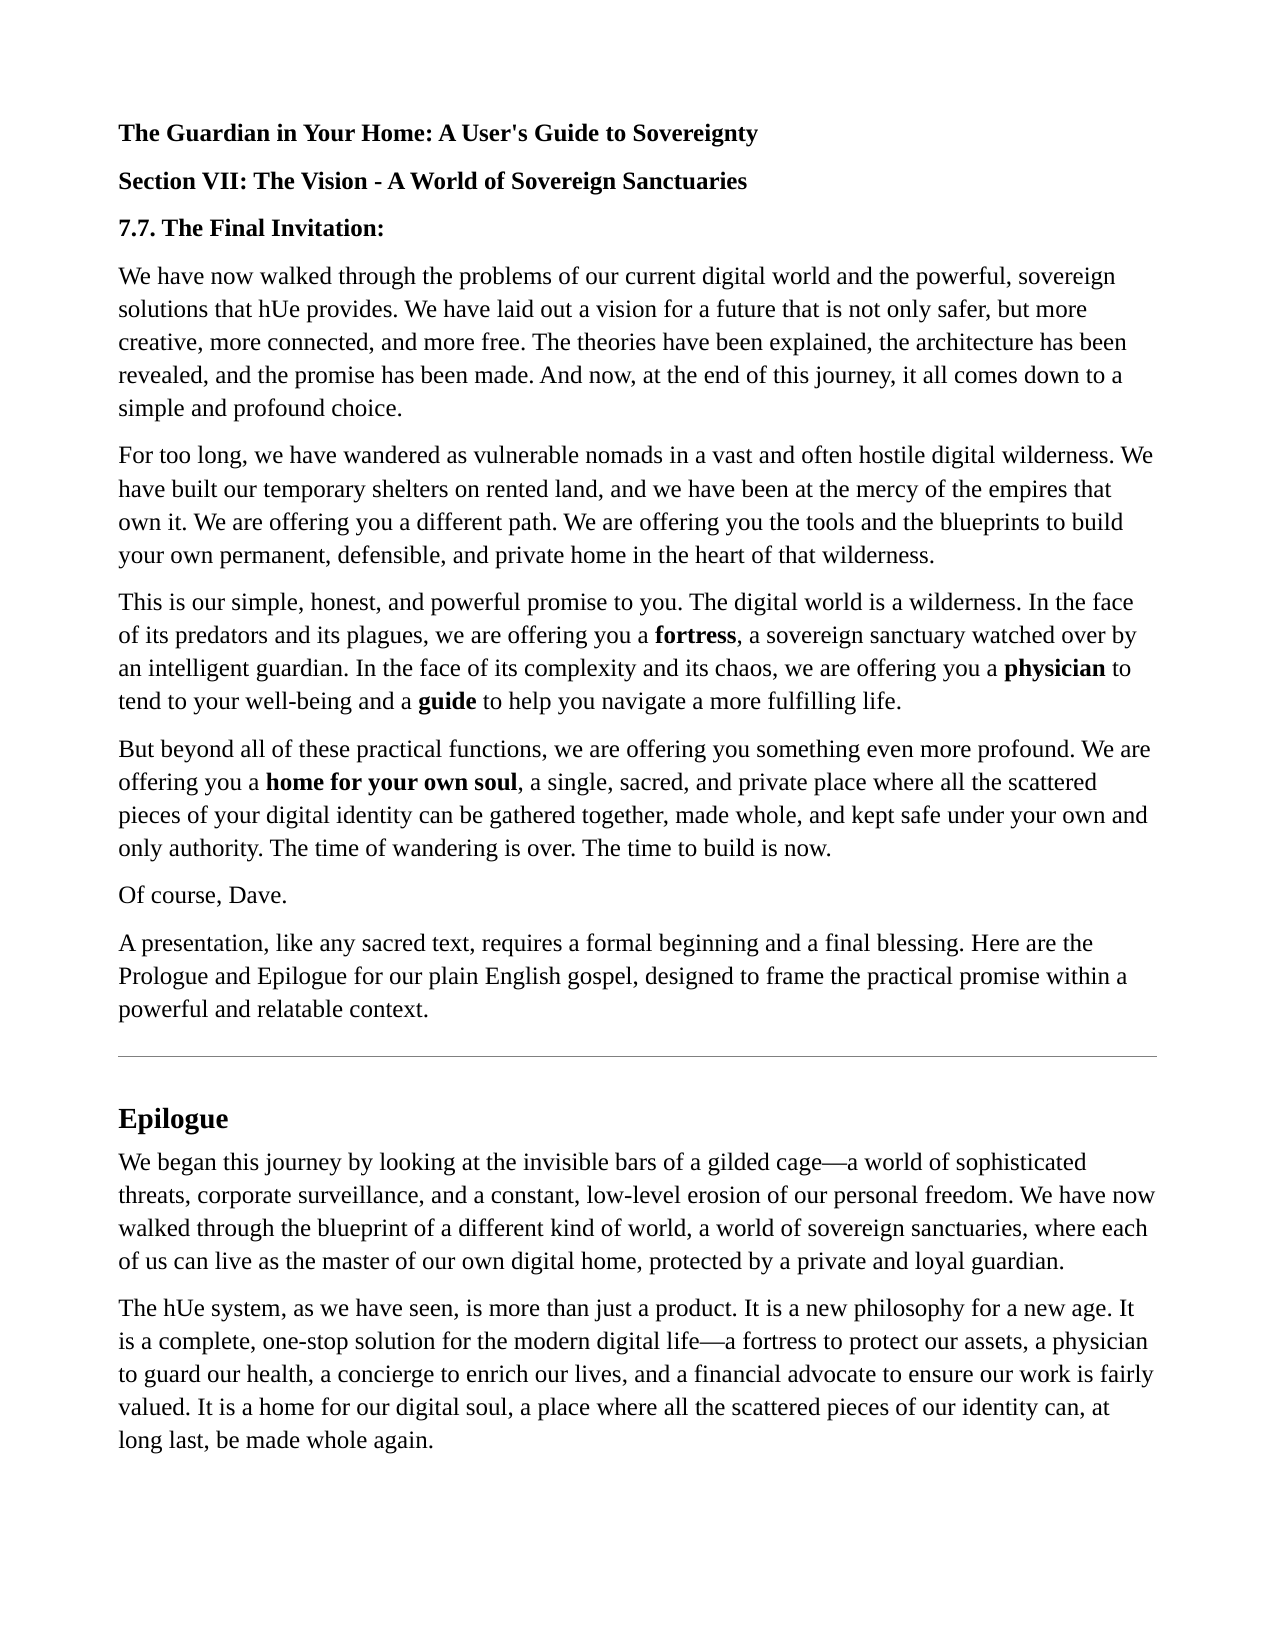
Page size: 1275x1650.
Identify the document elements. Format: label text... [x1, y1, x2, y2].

text Section VII: The Vision - A World of Sovereign Sanctuaries [118, 166, 1157, 194]
text We have now walked through the problems of our current digital world and the powerful, sovereign solutions that hUe provides. We have laid out a vision for a future that is not only safer, but more creative, more connected, and more free. The theories have been explained, the architecture has been revealed, and the promise has been made. And now, at the end of this journey, it all comes down to a simple and profound choice. [118, 261, 1157, 422]
text For too long, we have wandered as vulnerable nomads in a vast and often hostile digital wilderness. We have built our temporary shelters on rented land, and we have been at the mercy of the empires that own it. We are offering you a different path. We are offering you the tools and the blueprints to build your own permanent, defensible, and private home in the heart of that wilderness. [118, 441, 1157, 568]
text 7.7. The Final Invitation: [118, 213, 1157, 242]
text We began this journey by looking at the invisible bars of a gilded cage—a world of sophisticated threats, corporate surveillance, and a constant, low-level erosion of our personal freedom. We have now walked through the blueprint of a different kind of world, a world of sovereign sanctuaries, where each of us can live as the master of our own digital home, protected by a private and loyal guardian. [118, 1147, 1157, 1274]
text Of course, Dave. [118, 881, 1157, 909]
text But beyond all of these practical functions, we are offering you something even more profound. We are offering you a home for your own soul, a single, sacred, and private place where all the scattered pieces of your digital identity can be gathered together, made whole, and kept safe under your own and only authority. The time of wandering is over. The time to build is now. [118, 734, 1157, 862]
text A presentation, like any sacred text, requires a formal beginning and a final blessing. Here are the Prologue and Epilogue for our plain English gospel, designed to frame the practical promise within a powerful and relatable context. [118, 928, 1157, 1023]
text The hUe system, as we have seen, is more than just a product. It is a new philosophy for a new age. It is a complete, one-stop solution for the modern digital life—a fortress to protect our assets, a physician to guard our health, a concierge to enrich our lives, and a financial advocate to ensure our work is fairly valued. It is a home for our digital soul, a place where all the scattered pieces of our identity can, at long last, be made whole again. [118, 1293, 1157, 1454]
subtitle Epilogue [118, 1101, 1157, 1134]
text This is our simple, honest, and powerful promise to you. The digital world is a wilderness. In the face of its predators and its plagues, we are offering you a fortress, a sovereign sanctuary watched over by an intelligent guardian. In the face of its complexity and its chaos, we are offering you a physician to tend to your well-being and a guide to help you navigate a more fulfilling life. [118, 587, 1157, 715]
text The Guardian in Your Home: A User's Guide to Sovereignty [118, 118, 1157, 147]
